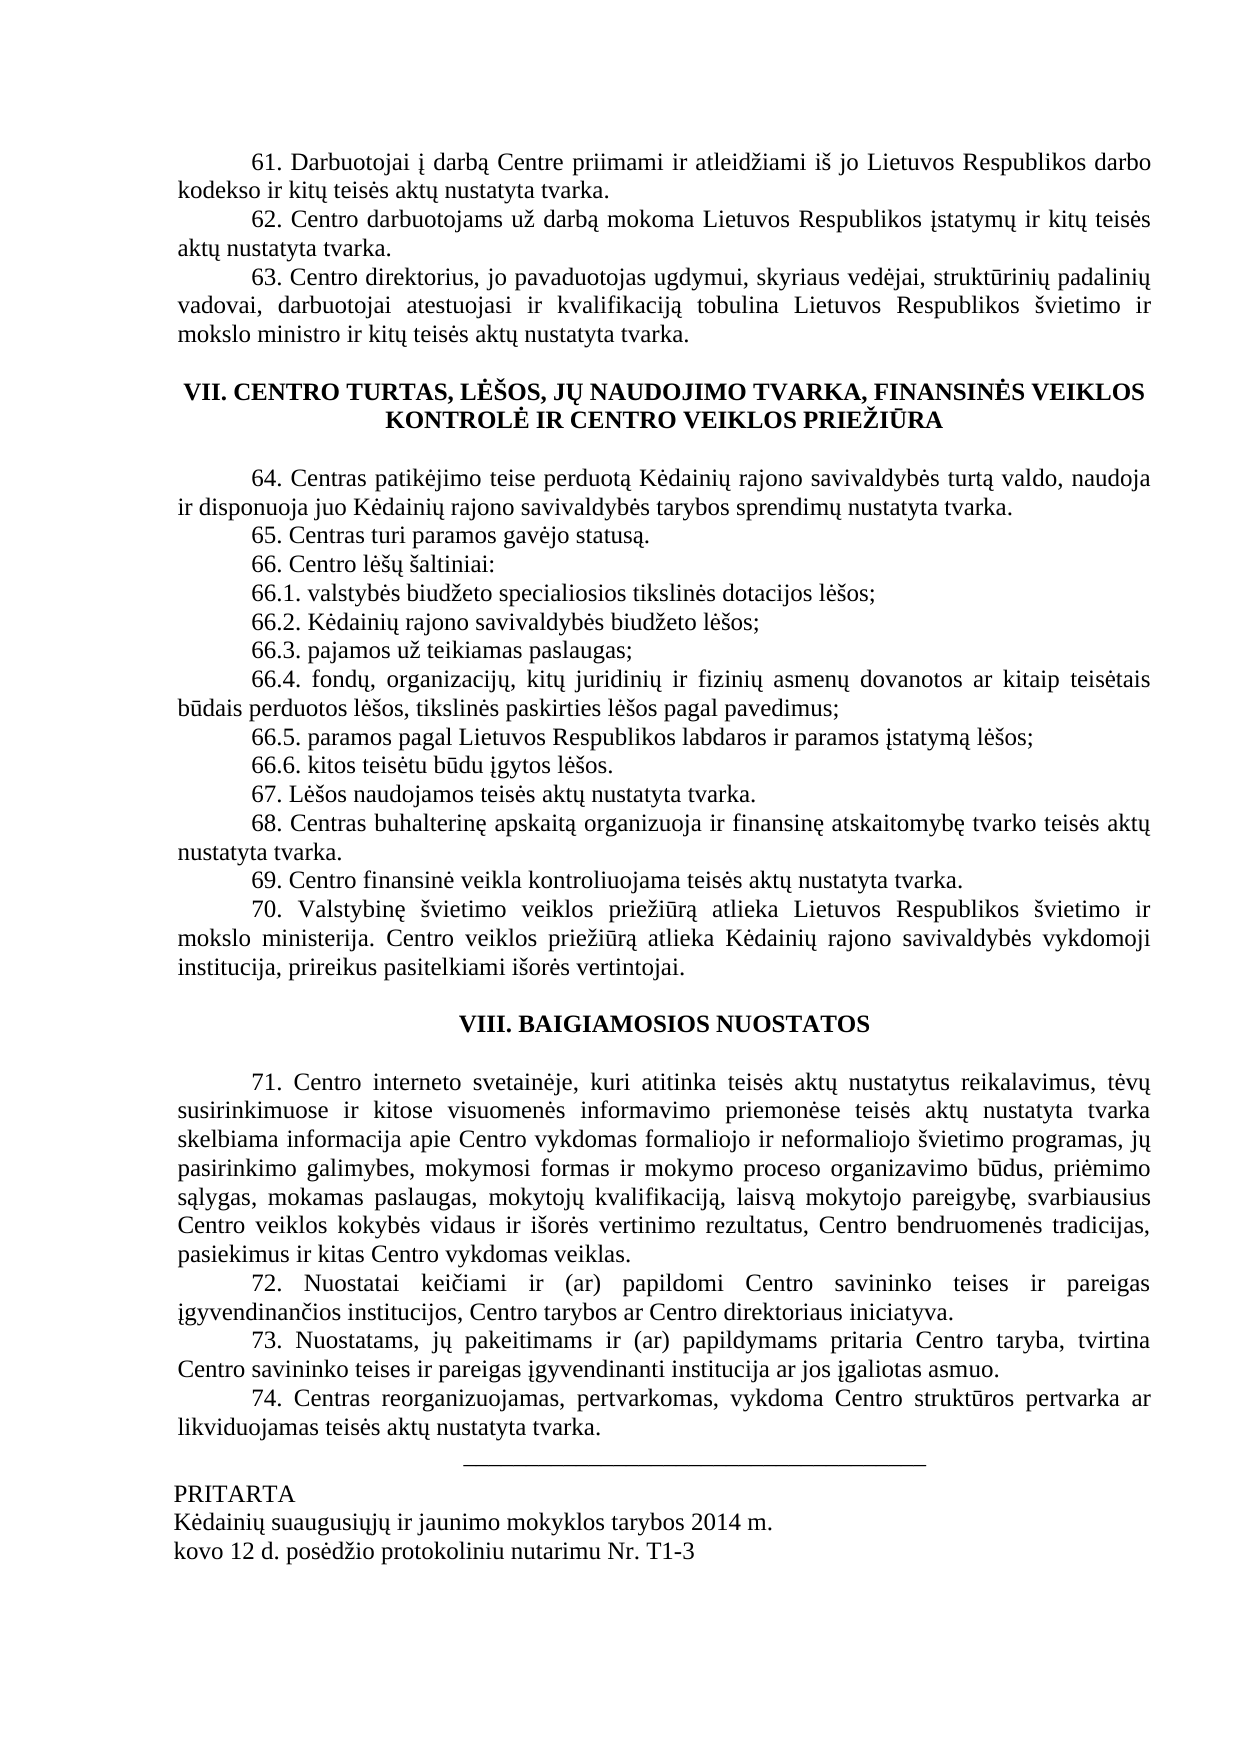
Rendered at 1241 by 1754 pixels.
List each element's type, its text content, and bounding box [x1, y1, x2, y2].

text 71. Centro interneto svetainėje, kuri atitinka teisės aktų nustatytus reikalavimus, tėvų susirinkimuose ir kitose visuomenės informavimo priemonėse teisės aktų nustatyta tvarka skelbiama informacija apie Centro vykdomas formaliojo ir neformaliojo švietimo programas, jų pasirinkimo galimybes, mokymosi formas ir mokymo proceso organizavimo būdus, priėmimo sąlygas, mokamas paslaugas, mokytojų kvalifikaciją, laisvą mokytojo pareigybę, svarbiausius Centro veiklos kokybės vidaus ir išorės vertinimo rezultatus, Centro bendruomenės tradicijas, pasiekimus ir kitas Centro vykdomas veiklas. [177, 1067, 1152, 1268]
text 64. Centras patikėjimo teise perduotą Kėdainių rajono savivaldybės turtą valdo, naudoja ir disponuoja juo Kėdainių rajono savivaldybės tarybos sprendimų nustatyta tvarka. [177, 463, 1152, 521]
text VII. CENTRO TURTAS, LĖŠOS, JŲ NAUDOJIMO TVARKA, FINANSINĖS VEIKLOS KONTROLĖ IR CENTRO VEIKLOS PRIEŽIŪRA [177, 377, 1152, 434]
text 66.5. paramos pagal Lietuvos Respublikos labdaros ir paramos įstatymą lėšos; [177, 722, 1152, 751]
text 62. Centro darbuotojams už darbą mokoma Lietuvos Respublikos įstatymų ir kitų teisės aktų nustatyta tvarka. [177, 204, 1152, 262]
text 66.6. kitos teisėtu būdu įgytos lėšos. [177, 751, 1152, 779]
text 66.3. pajamos už teikiamas paslaugas; [177, 636, 1152, 664]
text 73. Nuostatams, jų pakeitimams ir (ar) papildymams pritaria Centro taryba, tvirtina Centro savininko teises ir pareigas įgyvendinanti institucija ar jos įgaliotas asmuo. [177, 1326, 1152, 1383]
text 65. Centras turi paramos gavėjo statusą. [177, 521, 1152, 549]
text 66.2. Kėdainių rajono savivaldybės biudžeto lėšos; [177, 607, 1152, 636]
text _____________________________________ [177, 1441, 1152, 1469]
text 67. Lėšos naudojamos teisės aktų nustatyta tvarka. [177, 779, 1152, 808]
text 74. Centras reorganizuojamas, pertvarkomas, vykdoma Centro struktūros pertvarka ar likviduojamas teisės aktų nustatyta tvarka. [177, 1383, 1152, 1441]
text 72. Nuostatai keičiami ir (ar) papildomi Centro savininko teises ir pareigas įgyvendinančios institucijos, Centro tarybos ar Centro direktoriaus iniciatyva. [177, 1268, 1152, 1326]
text 66. Centro lėšų šaltiniai: [177, 549, 1152, 578]
text VIII. BAIGIAMOSIOS NUOSTATOS [177, 1009, 1152, 1038]
text 66.4. fondų, organizacijų, kitų juridinių ir fizinių asmenų dovanotos ar kitaip teisėtais būdais perduotos lėšos, tikslinės paskirties lėšos pagal pavedimus; [177, 664, 1152, 722]
text 61. Darbuotojai į darbą Centre priimami ir atleidžiami iš jo Lietuvos Respublikos darbo kodekso ir kitų teisės aktų nustatyta tvarka. [177, 147, 1152, 204]
text 63. Centro direktorius, jo pavaduotojas ugdymui, skyriaus vedėjai, struktūrinių padalinių vadovai, darbuotojai atestuojasi ir kvalifikaciją tobulina Lietuvos Respublikos švietimo ir mokslo ministro ir kitų teisės aktų nustatyta tvarka. [177, 262, 1152, 348]
text 68. Centras buhalterinę apskaitą organizuoja ir finansinę atskaitomybę tvarko teisės aktų nustatyta tvarka. [177, 808, 1152, 866]
text 66.1. valstybės biudžeto specialiosios tikslinės dotacijos lėšos; [177, 578, 1152, 607]
text 69. Centro finansinė veikla kontroliuojama teisės aktų nustatyta tvarka. [177, 866, 1152, 894]
text 70. Valstybinę švietimo veiklos priežiūrą atlieka Lietuvos Respublikos švietimo ir mokslo ministerija. Centro veiklos priežiūrą atlieka Kėdainių rajono savivaldybės vykdomoji institucija, prireikus pasitelkiami išorės vertintojai. [177, 894, 1152, 981]
